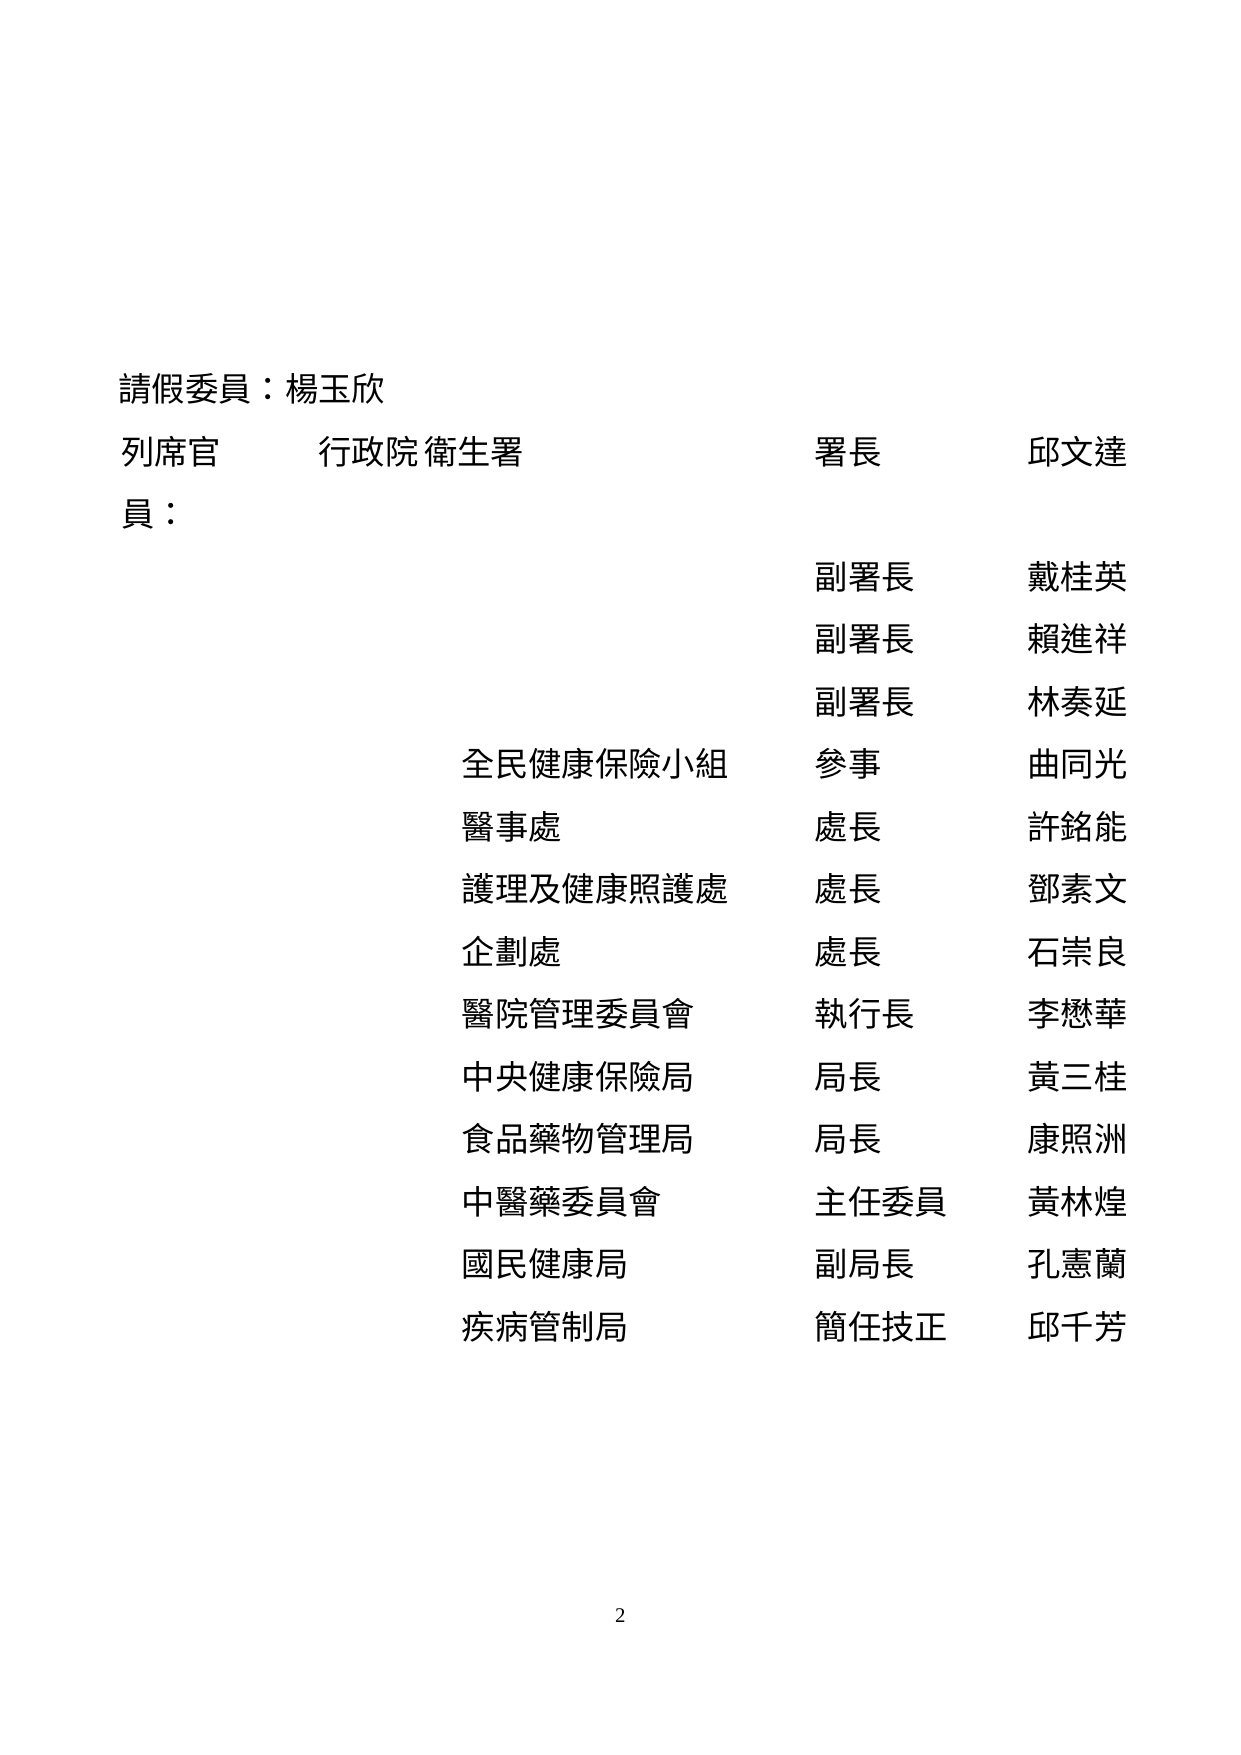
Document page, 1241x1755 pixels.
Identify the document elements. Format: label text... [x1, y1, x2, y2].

table_cell 李懋華 [995, 971, 1130, 1033]
table_cell [796, 1158, 812, 1221]
table_cell [287, 1283, 421, 1346]
table_cell 副署長 [812, 658, 994, 721]
text 請假委員：楊玉欣 [118, 346, 1122, 408]
table_cell [796, 971, 812, 1033]
table_header 行政院 [287, 408, 421, 533]
table_header 邱文達 [995, 408, 1130, 533]
table_cell [287, 721, 421, 783]
table_cell 疾病管制局 [421, 1283, 796, 1346]
table_cell 醫事處 [421, 783, 796, 846]
table_cell [287, 1221, 421, 1283]
table_cell 企劃處 [421, 908, 796, 971]
table_cell 石崇良 [995, 908, 1130, 971]
table_cell 執行長 [812, 971, 994, 1033]
table_cell 護理及健康照護處 [421, 846, 796, 908]
table_cell 曲同光 [995, 721, 1130, 783]
table_cell 主任委員 [812, 1158, 994, 1221]
table_cell [421, 658, 796, 721]
table_cell [118, 1033, 287, 1096]
table_cell 參事 [812, 721, 994, 783]
table_cell [118, 533, 287, 596]
table_cell 處長 [812, 846, 994, 908]
table_cell [796, 658, 812, 721]
table_cell [118, 1096, 287, 1158]
table_cell 邱千芳 [995, 1283, 1130, 1346]
table_cell 國民健康局 [421, 1221, 796, 1283]
table_cell [796, 533, 812, 596]
table_cell [287, 533, 421, 596]
table_cell [118, 783, 287, 846]
table_cell [287, 783, 421, 846]
table_cell [796, 721, 812, 783]
table_cell [796, 908, 812, 971]
table_cell [118, 908, 287, 971]
table_cell 許銘能 [995, 783, 1130, 846]
table_cell 中央健康保險局 [421, 1033, 796, 1096]
table_cell 處長 [812, 908, 994, 971]
table_cell [796, 596, 812, 658]
table_cell [287, 1096, 421, 1158]
table_cell [796, 1221, 812, 1283]
table_cell 孔憲蘭 [995, 1221, 1130, 1283]
table_cell [118, 846, 287, 908]
table_cell [287, 971, 421, 1033]
table_header 署長 [812, 408, 994, 533]
table_cell 副署長 [812, 596, 994, 658]
table_cell [796, 1096, 812, 1158]
table_cell [287, 846, 421, 908]
table_cell 局長 [812, 1033, 994, 1096]
table_cell 黃三桂 [995, 1033, 1130, 1096]
table_cell [287, 908, 421, 971]
table_cell [421, 596, 796, 658]
table_cell [796, 783, 812, 846]
table_cell [118, 971, 287, 1033]
table_cell [421, 533, 796, 596]
table_cell 副署長 [812, 533, 994, 596]
table_header [796, 408, 812, 533]
table_cell [287, 596, 421, 658]
table_cell 賴進祥 [995, 596, 1130, 658]
table_cell [287, 658, 421, 721]
table_cell 戴桂英 [995, 533, 1130, 596]
table_cell 林奏延 [995, 658, 1130, 721]
table_cell [118, 658, 287, 721]
table_cell 鄧素文 [995, 846, 1130, 908]
table_cell [287, 1158, 421, 1221]
table_cell [796, 846, 812, 908]
table_cell [118, 1221, 287, 1283]
table_cell 食品藥物管理局 [421, 1096, 796, 1158]
table_cell [118, 596, 287, 658]
table_cell [118, 1283, 287, 1346]
table_header 列席官員： [118, 408, 287, 533]
table_cell 全民健康保險小組 [421, 721, 796, 783]
table_cell 醫院管理委員會 [421, 971, 796, 1033]
table_cell [796, 1033, 812, 1096]
table_cell 處長 [812, 783, 994, 846]
table_cell 中醫藥委員會 [421, 1158, 796, 1221]
table_cell [287, 1033, 421, 1096]
table_cell [796, 1283, 812, 1346]
table_cell 局長 [812, 1096, 994, 1158]
table_cell 黃林煌 [995, 1158, 1130, 1221]
table_header 衛生署 [421, 408, 796, 533]
table_cell [118, 1158, 287, 1221]
table_cell 康照洲 [995, 1096, 1130, 1158]
table_cell 簡任技正 [812, 1283, 994, 1346]
table_cell [118, 721, 287, 783]
table_cell 副局長 [812, 1221, 994, 1283]
